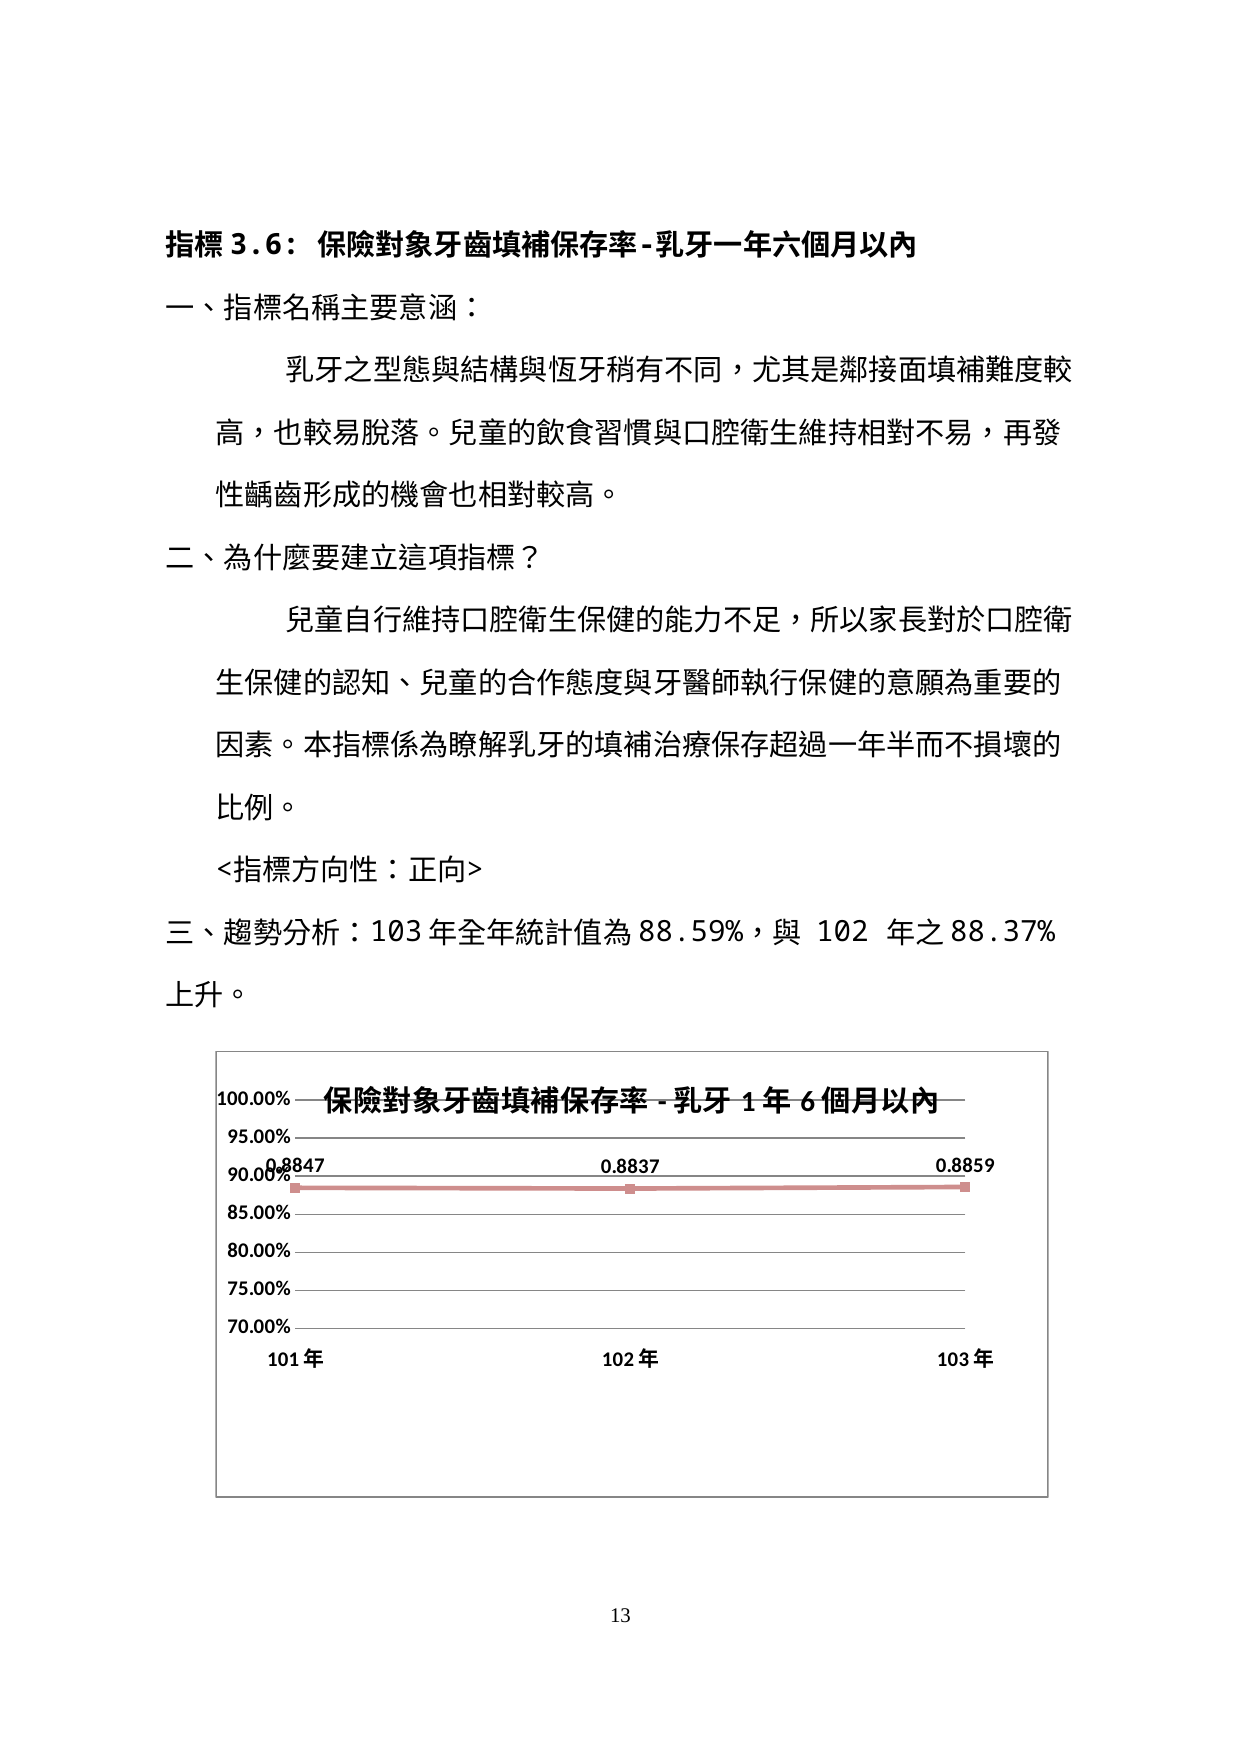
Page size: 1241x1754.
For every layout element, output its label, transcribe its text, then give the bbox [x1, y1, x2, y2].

text 一、指標名稱主要意涵： [165, 264, 1075, 326]
text 乳牙之型態與結構與恆牙稍有不同，尤其是鄰接面填補難度較高，也較易脫落。兒童的飲食習慣與口腔衛生維持相對不易，再發性齲齒形成的機會也相對較高。 [215, 326, 1075, 514]
text <指標方向性：正向> [215, 826, 1075, 889]
text 三、趨勢分析：103年全年統計值為88.59%，與 102 年之88.37%上升。 [165, 889, 1075, 1014]
table_header 指標3.6: 保險對象牙齒填補保存率-乳牙一年六個月以內 [165, 201, 1015, 264]
text 二、為什麼要建立這項指標？ [165, 514, 1075, 576]
text 兒童自行維持口腔衛生保健的能力不足，所以家長對於口腔衛生保健的認知、兒童的合作態度與牙醫師執行保健的意願為重要的因素。本指標係為瞭解乳牙的填補治療保存超過一年半而不損壞的比例。 [215, 576, 1075, 826]
